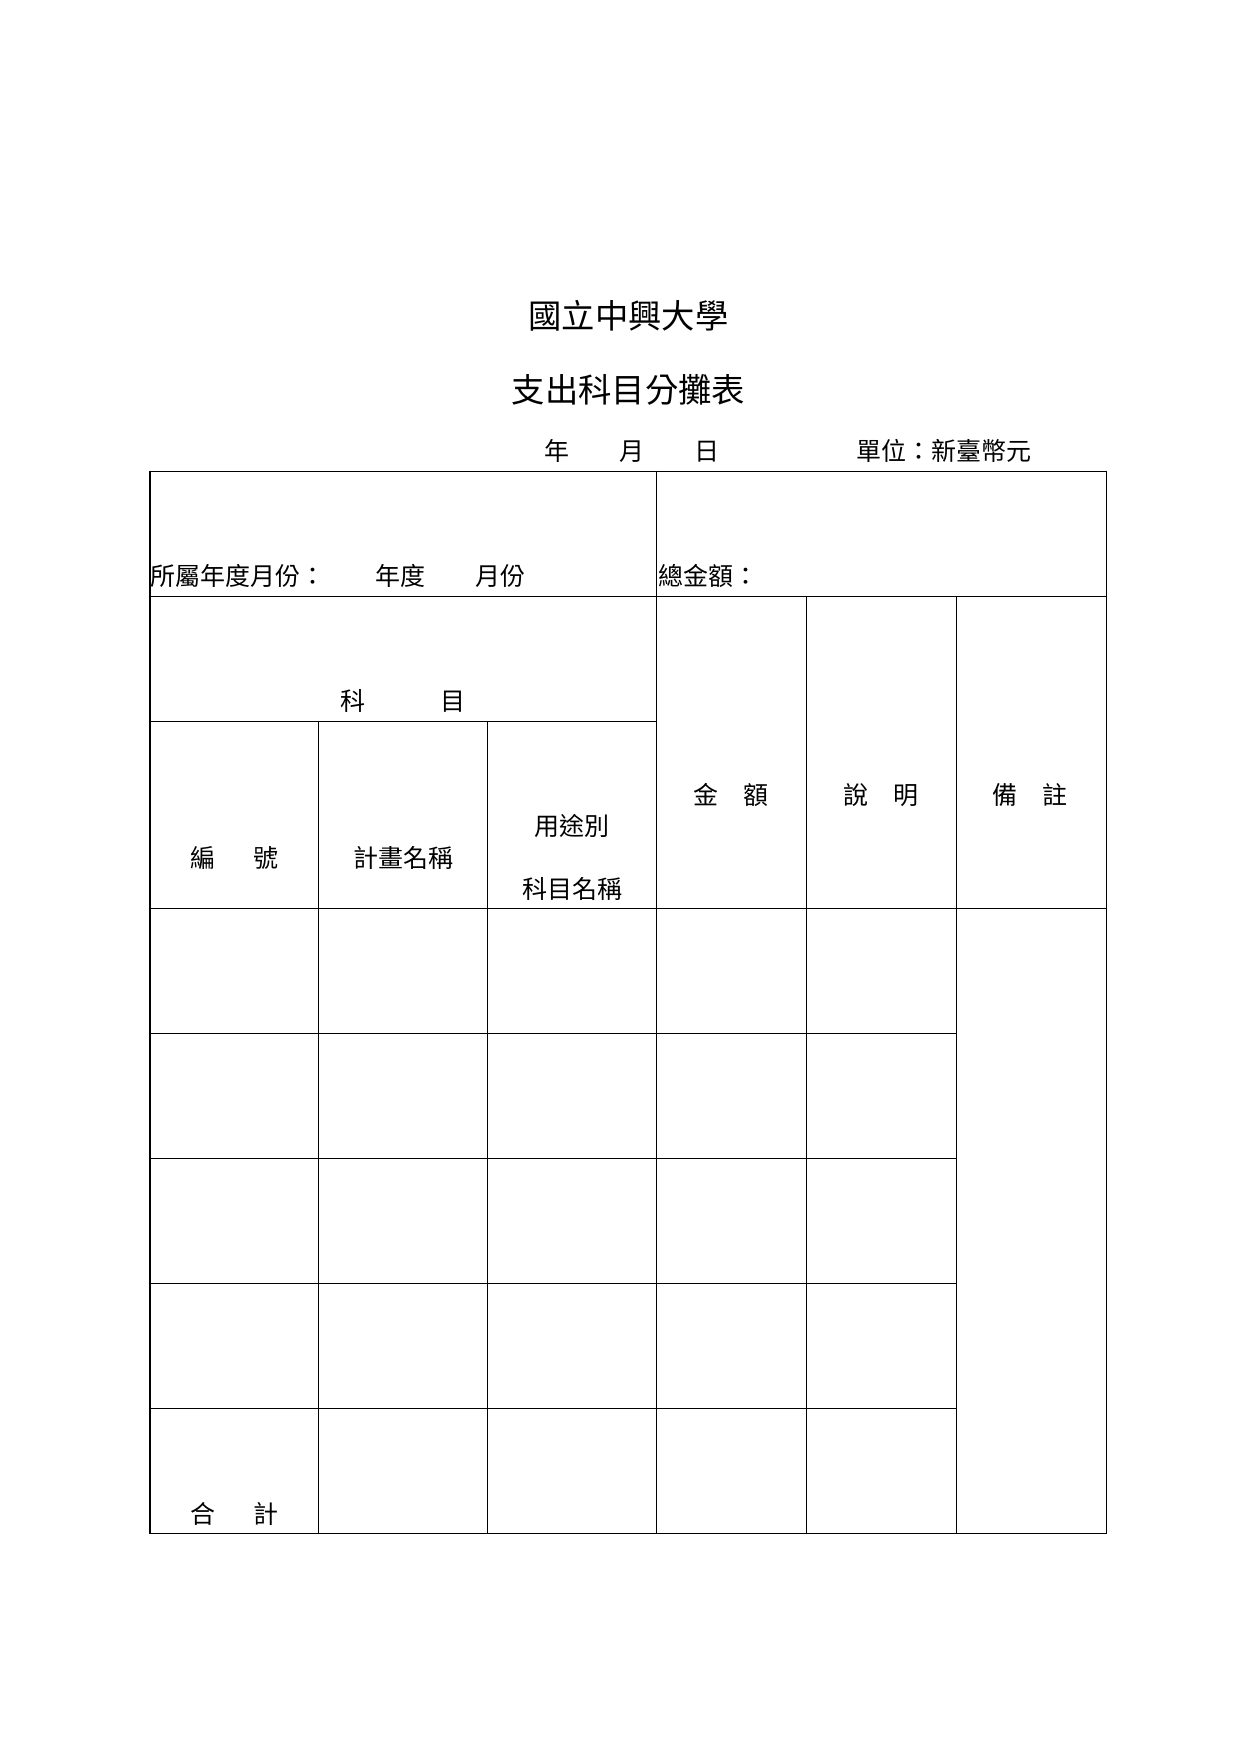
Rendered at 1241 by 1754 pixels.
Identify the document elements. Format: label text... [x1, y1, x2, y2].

table_cell [319, 1034, 487, 1158]
table_header [143, 158, 150, 471]
table_cell [488, 1034, 656, 1158]
table_cell [488, 909, 656, 1033]
table_cell 計畫名稱 [319, 722, 487, 908]
table_cell [319, 1409, 487, 1533]
table_cell [151, 1159, 318, 1283]
table_cell [488, 1284, 656, 1408]
table_cell [1107, 596, 1137, 721]
table_cell [1107, 721, 1137, 908]
table_cell [143, 1158, 149, 1283]
table_cell 合 計 [151, 1409, 318, 1533]
table_cell 說 明 [807, 597, 956, 908]
table_cell [488, 1409, 656, 1533]
table_cell [143, 1408, 149, 1533]
table_cell [1107, 1158, 1137, 1283]
table_cell [807, 909, 956, 1033]
table_header [1106, 158, 1137, 471]
table_cell [657, 1159, 806, 1283]
table_cell [807, 1159, 956, 1283]
table_cell [488, 1159, 656, 1283]
table_cell [807, 1284, 956, 1408]
table_cell [319, 1159, 487, 1283]
table_cell [151, 1284, 318, 1408]
table_cell [657, 1284, 806, 1408]
table_cell [657, 1034, 806, 1158]
table_cell [1107, 1033, 1137, 1158]
table_cell [957, 909, 1106, 1533]
table_cell [1107, 1283, 1137, 1408]
table_cell [1107, 908, 1137, 1033]
table_cell [1107, 1408, 1137, 1533]
table_cell [319, 909, 487, 1033]
table_cell [151, 909, 318, 1033]
table_cell [807, 1409, 956, 1533]
table_cell 編 號 [151, 722, 318, 908]
table_cell [151, 1034, 318, 1158]
table_cell [319, 1284, 487, 1408]
table_cell 科 目 [151, 597, 656, 721]
table_cell [657, 909, 806, 1033]
table_cell [143, 596, 149, 721]
table_cell [143, 721, 149, 908]
table_cell [143, 1283, 149, 1408]
table_cell 所屬年度月份： 年度 月份 [151, 472, 656, 596]
table_header 國立中興大學 支出科目分攤表 年 月 日 單位：新臺幣元 [150, 158, 1106, 471]
table_cell [143, 471, 149, 596]
table_cell [807, 1034, 956, 1158]
table_cell 用途別 科目名稱 [488, 722, 656, 908]
table_cell 總金額： [657, 472, 1106, 596]
table_cell [657, 1409, 806, 1533]
table_cell 備 註 [957, 597, 1106, 908]
table_cell [143, 908, 149, 1033]
table_cell [1107, 471, 1137, 596]
table_cell 金 額 [657, 597, 806, 908]
table_cell [143, 1033, 149, 1158]
